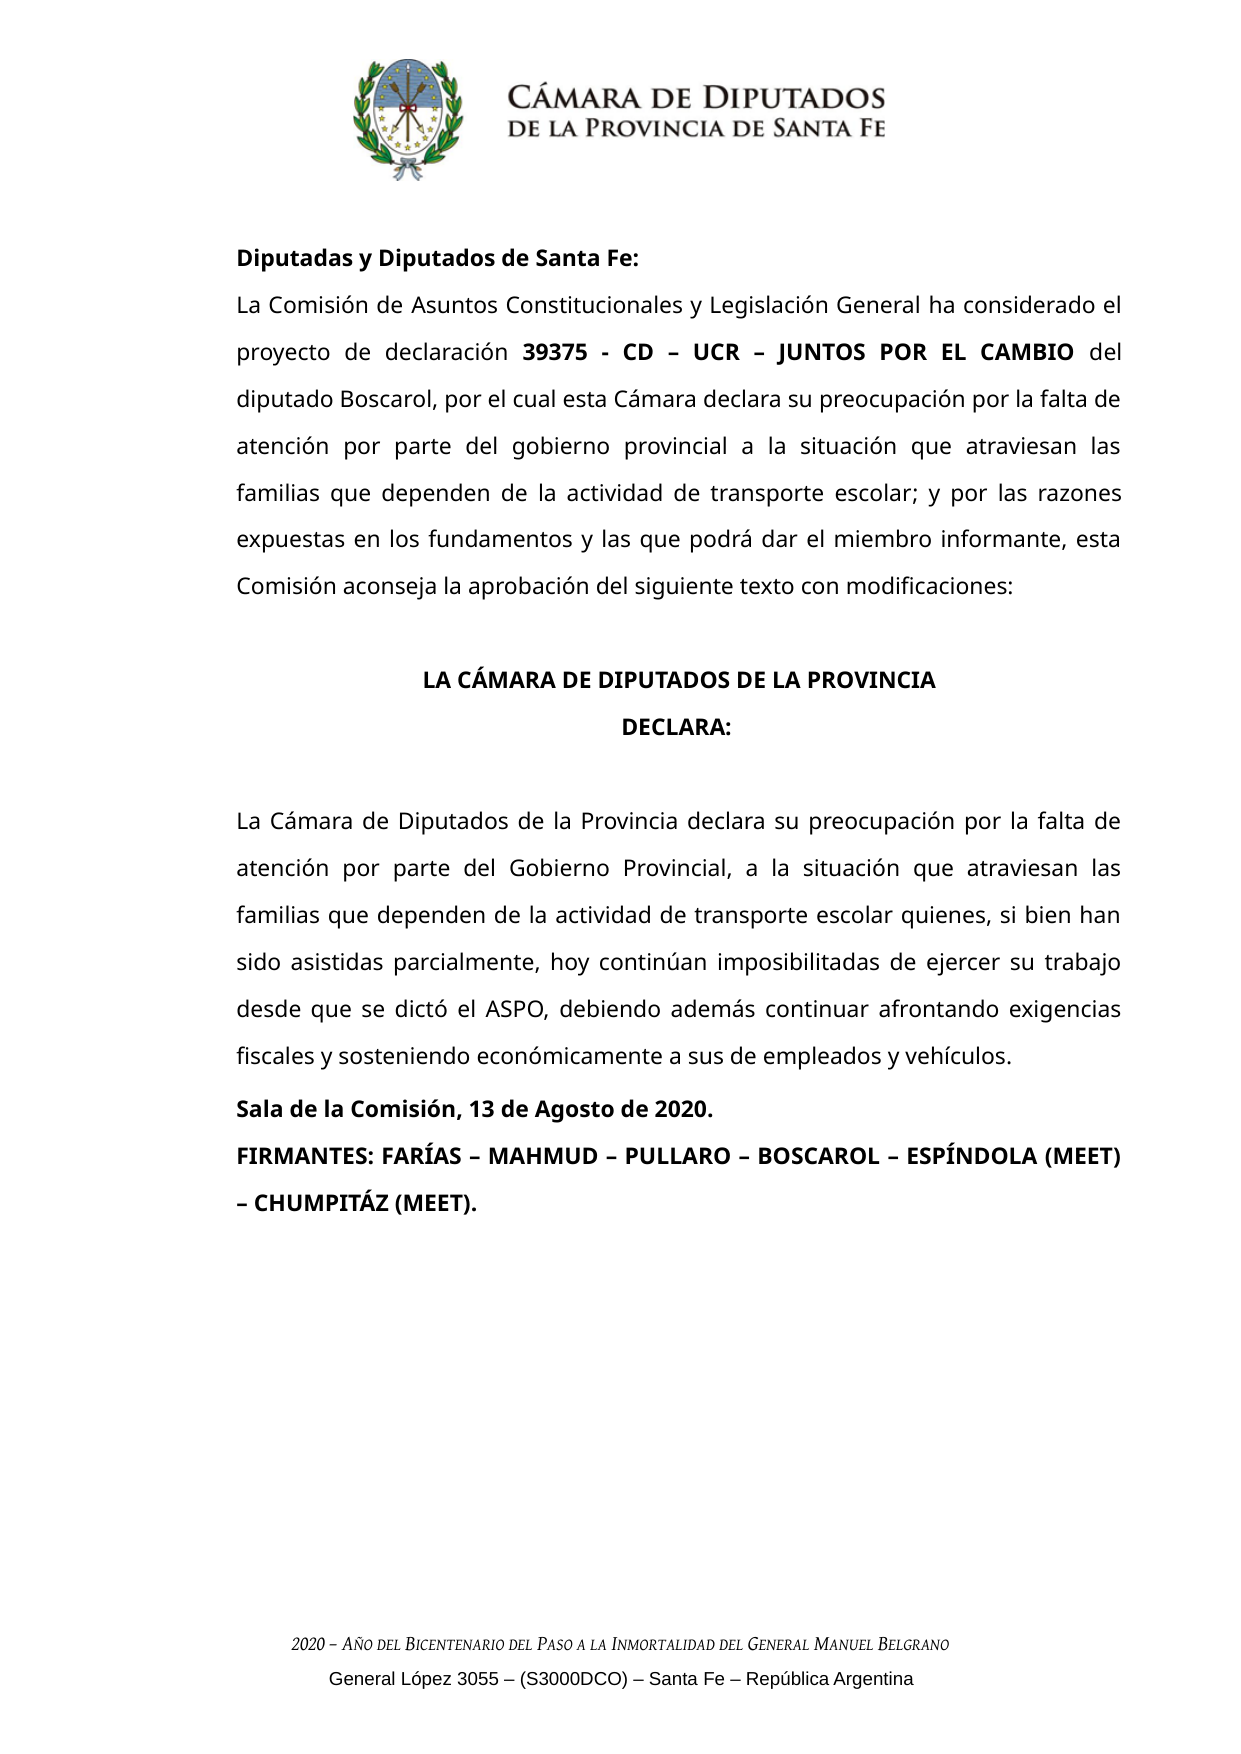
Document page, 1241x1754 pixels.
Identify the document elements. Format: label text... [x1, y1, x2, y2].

text Sala de la Comisión, 13 de Agosto de 2020. [236, 1093, 1122, 1124]
text FIRMANTES: FARÍAS – MAHMUD – PULLARO – BOSCAROL – ESPÍNDOLA (MEET) – CHUMPITÁZ (MEET). [236, 1140, 1122, 1218]
text DECLARA: [236, 711, 1122, 742]
text La Comisión de Asuntos Constitucionales y Legislación General ha considerado el proyecto de declaración 39375 - CD – UCR – JUNTOS POR EL CAMBIO del diputado Boscarol, por el cual esta Cámara declara su preocupación por la falta de atención por parte del gobierno provincial a la situación que atraviesan las familias que dependen de la actividad de transporte escolar; y por las razones expuestas en los fundamentos y las que podrá dar el miembro informante, esta Comisión aconseja la aprobación del siguiente texto con modificaciones: [236, 289, 1122, 602]
text LA CÁMARA DE DIPUTADOS DE LA PROVINCIA [236, 664, 1122, 695]
text Diputadas y Diputados de Santa Fe: [236, 242, 1122, 273]
text La Cámara de Diputados de la Provincia declara su preocupación por la falta de atención por parte del Gobierno Provincial, a la situación que atraviesan las familias que dependen de la actividad de transporte escolar quienes, si bien han sido asistidas parcialmente, hoy continúan imposibilitadas de ejercer su trabajo desde que se dictó el ASPO, debiendo además continuar afrontando exigencias fiscales y sosteniendo económicamente a sus de empleados y vehículos. [236, 805, 1122, 1071]
